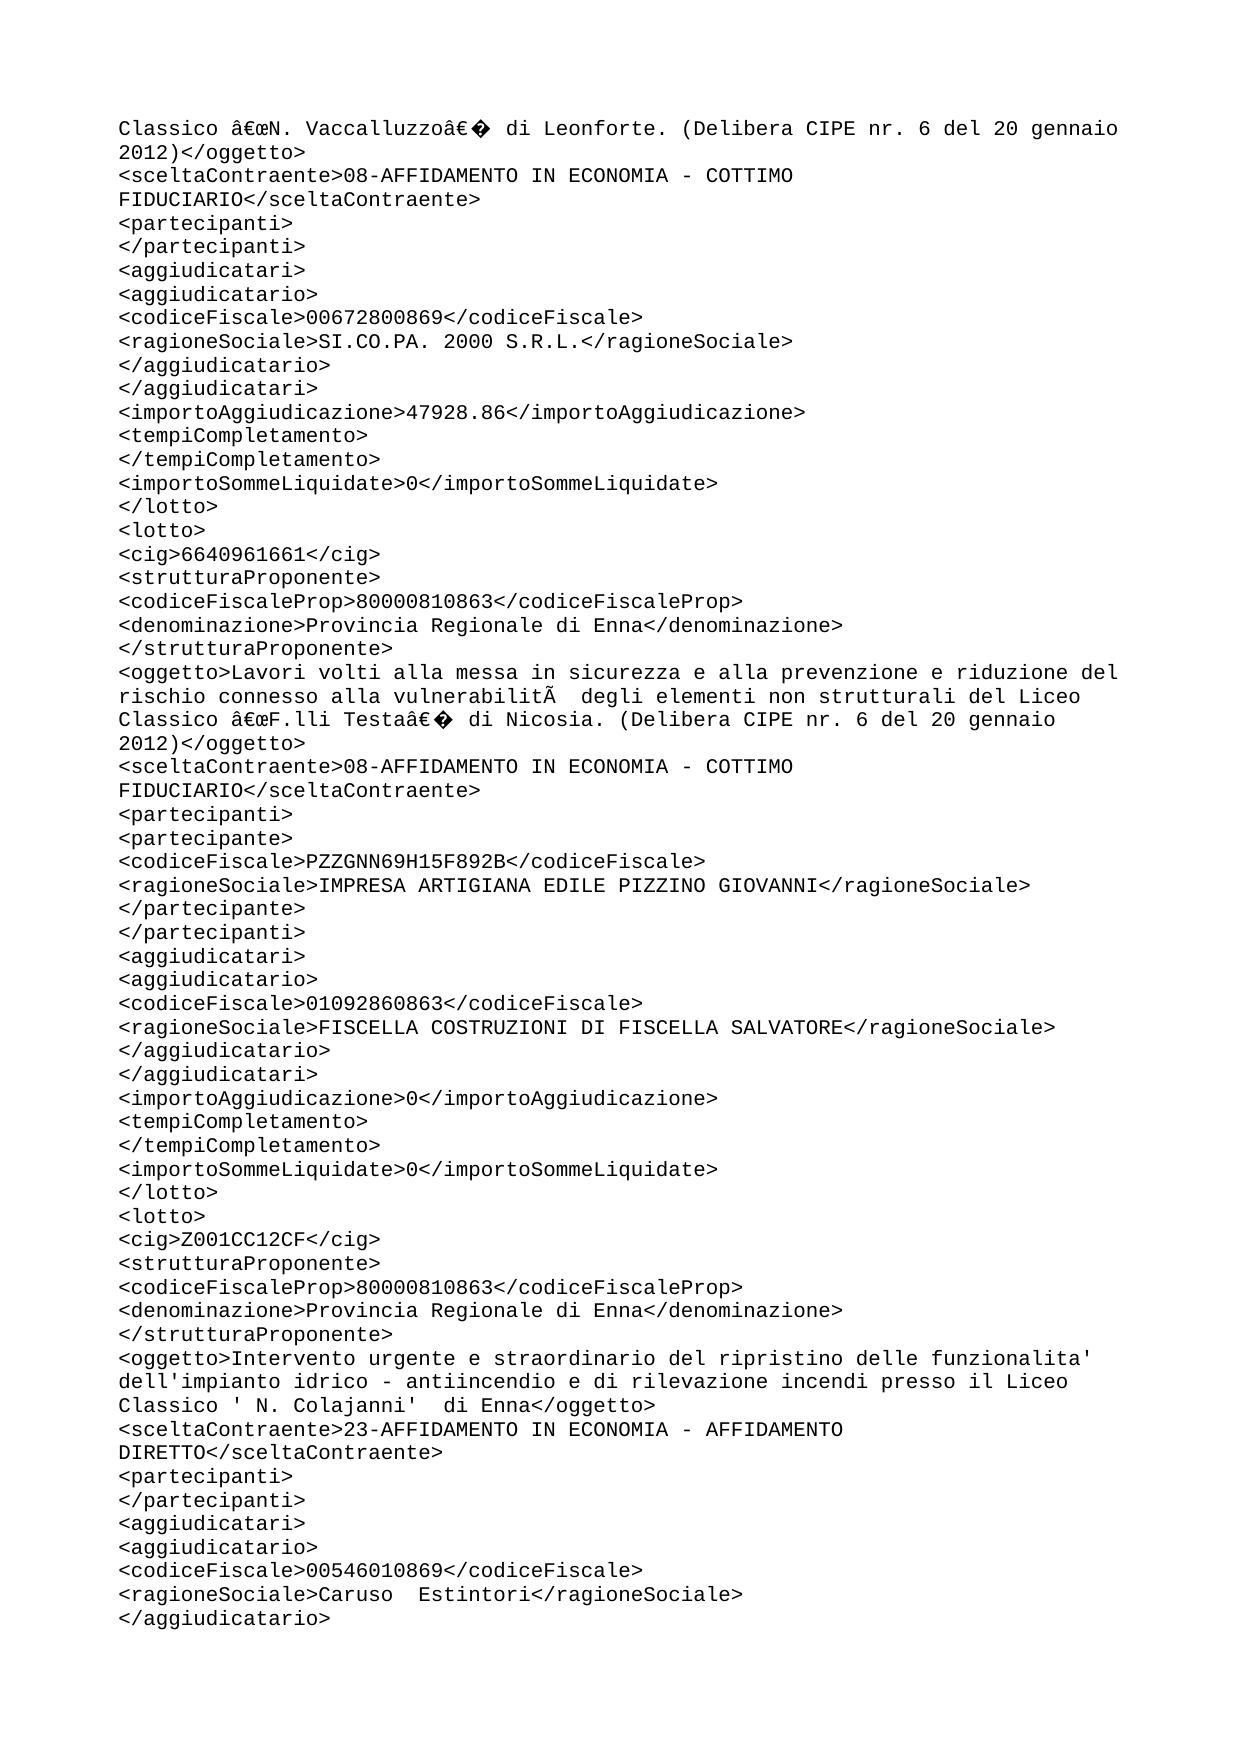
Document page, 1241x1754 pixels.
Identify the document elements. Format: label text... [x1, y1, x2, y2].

text <ragioneSociale>Caruso Estintori</ragioneSociale> [118, 1584, 1122, 1608]
text <importoSommeLiquidate>0</importoSommeLiquidate> [118, 1158, 1122, 1182]
text <codiceFiscale>PZZGNN69H15F892B</codiceFiscale> [118, 851, 1122, 875]
text <aggiudicatari> [118, 260, 1122, 284]
text </aggiudicatari> [118, 378, 1122, 402]
text </aggiudicatario> [118, 354, 1122, 378]
text <cig>6640961661</cig> [118, 544, 1122, 567]
text <aggiudicatari> [118, 1513, 1122, 1537]
text <partecipanti> [118, 213, 1122, 236]
text <codiceFiscale>01092860863</codiceFiscale> [118, 993, 1122, 1017]
text <codiceFiscaleProp>80000810863</codiceFiscaleProp> [118, 1277, 1122, 1300]
text <importoAggiudicazione>0</importoAggiudicazione> [118, 1088, 1122, 1111]
text <ragioneSociale>SI.CO.PA. 2000 S.R.L.</ragioneSociale> [118, 331, 1122, 354]
text <oggetto>Lavori volti alla messa in sicurezza e alla prevenzione e riduzione del rischio connesso alla vulnerabilitÃ degli elementi non strutturali del Liceo Classico â€œF.lli Testaâ€� di Nicosia. (Delibera CIPE nr. 6 del 20 gennaio 2012)</oggetto> [118, 662, 1122, 757]
text </strutturaProponente> [118, 1324, 1122, 1348]
text <sceltaContraente>23-AFFIDAMENTO IN ECONOMIA - AFFIDAMENTO DIRETTO</sceltaContraente> [118, 1419, 1122, 1466]
text <importoAggiudicazione>47928.86</importoAggiudicazione> [118, 402, 1122, 426]
text <sceltaContraente>08-AFFIDAMENTO IN ECONOMIA - COTTIMO FIDUCIARIO</sceltaContraente> [118, 757, 1122, 804]
text <tempiCompletamento> [118, 426, 1122, 449]
text <lotto> [118, 1206, 1122, 1229]
text <partecipanti> [118, 1466, 1122, 1489]
text </aggiudicatario> [118, 1608, 1122, 1631]
text <oggetto>Intervento urgente e straordinario del ripristino delle funzionalita' dell'impianto idrico - antiincendio e di rilevazione incendi presso il Liceo Classico ' N. Colajanni' di Enna</oggetto> [118, 1348, 1122, 1419]
text </lotto> [118, 1182, 1122, 1206]
text <ragioneSociale>IMPRESA ARTIGIANA EDILE PIZZINO GIOVANNI</ragioneSociale> [118, 875, 1122, 898]
text </partecipanti> [118, 236, 1122, 260]
text <importoSommeLiquidate>0</importoSommeLiquidate> [118, 473, 1122, 496]
text <lotto> [118, 520, 1122, 544]
text <sceltaContraente>08-AFFIDAMENTO IN ECONOMIA - COTTIMO FIDUCIARIO</sceltaContraente> [118, 165, 1122, 213]
text <aggiudicatario> [118, 969, 1122, 993]
text <denominazione>Provincia Regionale di Enna</denominazione> [118, 615, 1122, 638]
text <aggiudicatario> [118, 284, 1122, 307]
text </partecipanti> [118, 922, 1122, 946]
text <ragioneSociale>FISCELLA COSTRUZIONI DI FISCELLA SALVATORE</ragioneSociale> [118, 1017, 1122, 1040]
text <partecipante> [118, 827, 1122, 851]
text <codiceFiscale>00546010869</codiceFiscale> [118, 1561, 1122, 1584]
text <tempiCompletamento> [118, 1111, 1122, 1135]
text <aggiudicatari> [118, 946, 1122, 969]
text <partecipanti> [118, 804, 1122, 827]
text <strutturaProponente> [118, 1253, 1122, 1277]
text <aggiudicatario> [118, 1537, 1122, 1561]
text </tempiCompletamento> [118, 1135, 1122, 1158]
text </strutturaProponente> [118, 638, 1122, 662]
text <cig>Z001CC12CF</cig> [118, 1229, 1122, 1253]
text </lotto> [118, 496, 1122, 520]
text <codiceFiscaleProp>80000810863</codiceFiscaleProp> [118, 591, 1122, 615]
text Classico â€œN. Vaccalluzzoâ€� di Leonforte. (Delibera CIPE nr. 6 del 20 gennaio 2012)</oggetto> [118, 118, 1122, 165]
text <codiceFiscale>00672800869</codiceFiscale> [118, 307, 1122, 331]
text </aggiudicatari> [118, 1064, 1122, 1088]
text </partecipanti> [118, 1489, 1122, 1513]
text </aggiudicatario> [118, 1040, 1122, 1064]
text <denominazione>Provincia Regionale di Enna</denominazione> [118, 1300, 1122, 1324]
text </tempiCompletamento> [118, 449, 1122, 473]
text </partecipante> [118, 898, 1122, 922]
text <strutturaProponente> [118, 567, 1122, 591]
